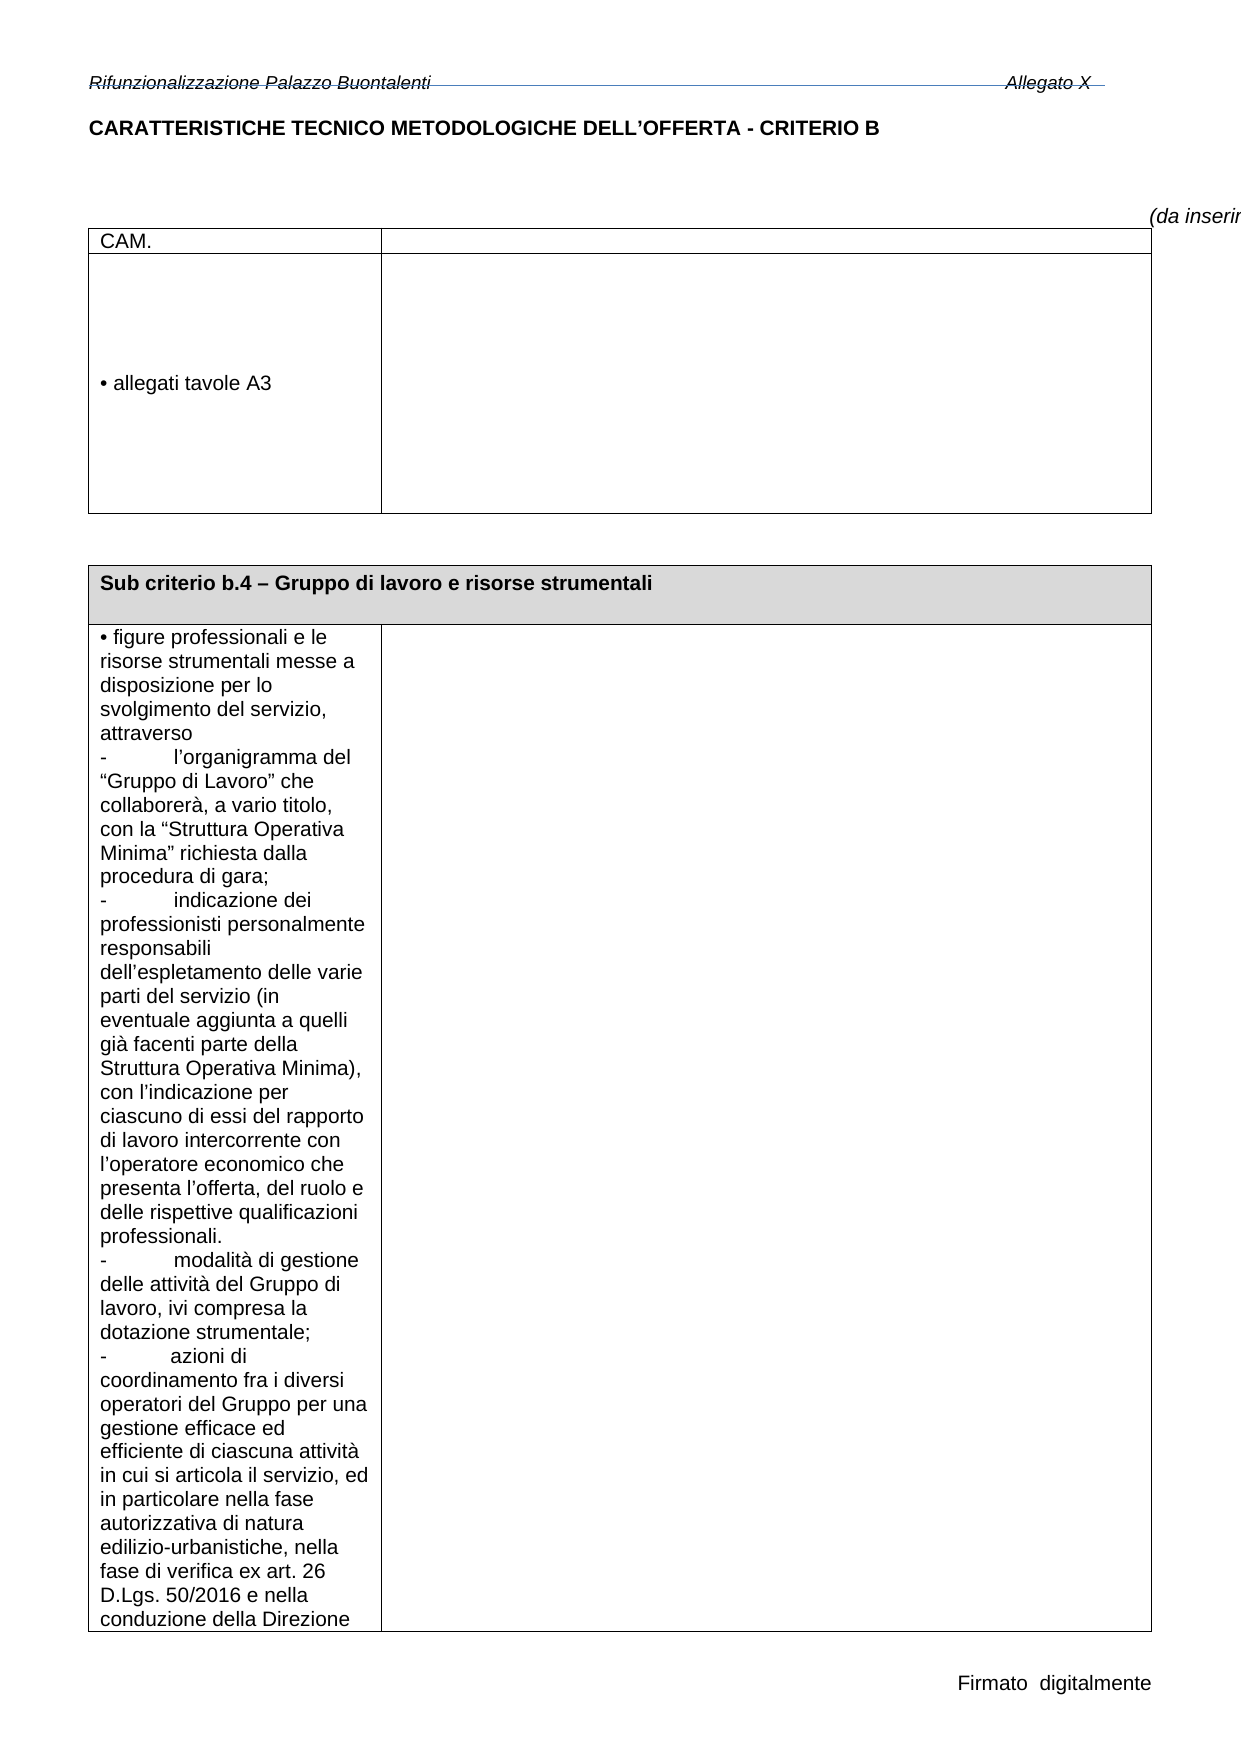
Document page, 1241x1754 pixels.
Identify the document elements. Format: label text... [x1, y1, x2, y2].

table_cell [382, 254, 1151, 513]
table_header Sub criterio b.4 – Gruppo di lavoro e risorse strumentali [89, 566, 1151, 624]
table_cell [382, 229, 1151, 253]
table_cell [382, 625, 1151, 1631]
table_cell CAM. [89, 229, 381, 253]
table_cell • allegati tavole A3 [89, 254, 381, 513]
table_cell • figure professionali e le risorse strumentali messe a disposizione per lo svolgimento del servizio, attraverso - l’organigramma del “Gruppo di Lavoro” che collaborerà, a vario titolo, con la “Struttura Operativa Minima” richiesta dalla procedura di gara; - indicazione dei professionisti personalmente responsabili dell’espletamento delle varie parti del servizio (in eventuale aggiunta a quelli già facenti parte della Struttura Operativa Minima), con l’indicazione per ciascuno di essi del rapporto di lavoro intercorrente con l’operatore economico che presenta l’offerta, del ruolo e delle rispettive qualificazioni professionali. - modalità di gestione delle attività del Gruppo di lavoro, ivi compresa la dotazione strumentale; - azioni di coordinamento fra i diversi operatori del Gruppo per una gestione efficace ed efficiente di ciascuna attività in cui si articola il servizio, ed in particolare nella fase autorizzativa di natura edilizio-urbanistiche, nella fase di verifica ex art. 26 D.Lgs. 50/2016 e nella conduzione della Direzione [89, 625, 381, 1631]
